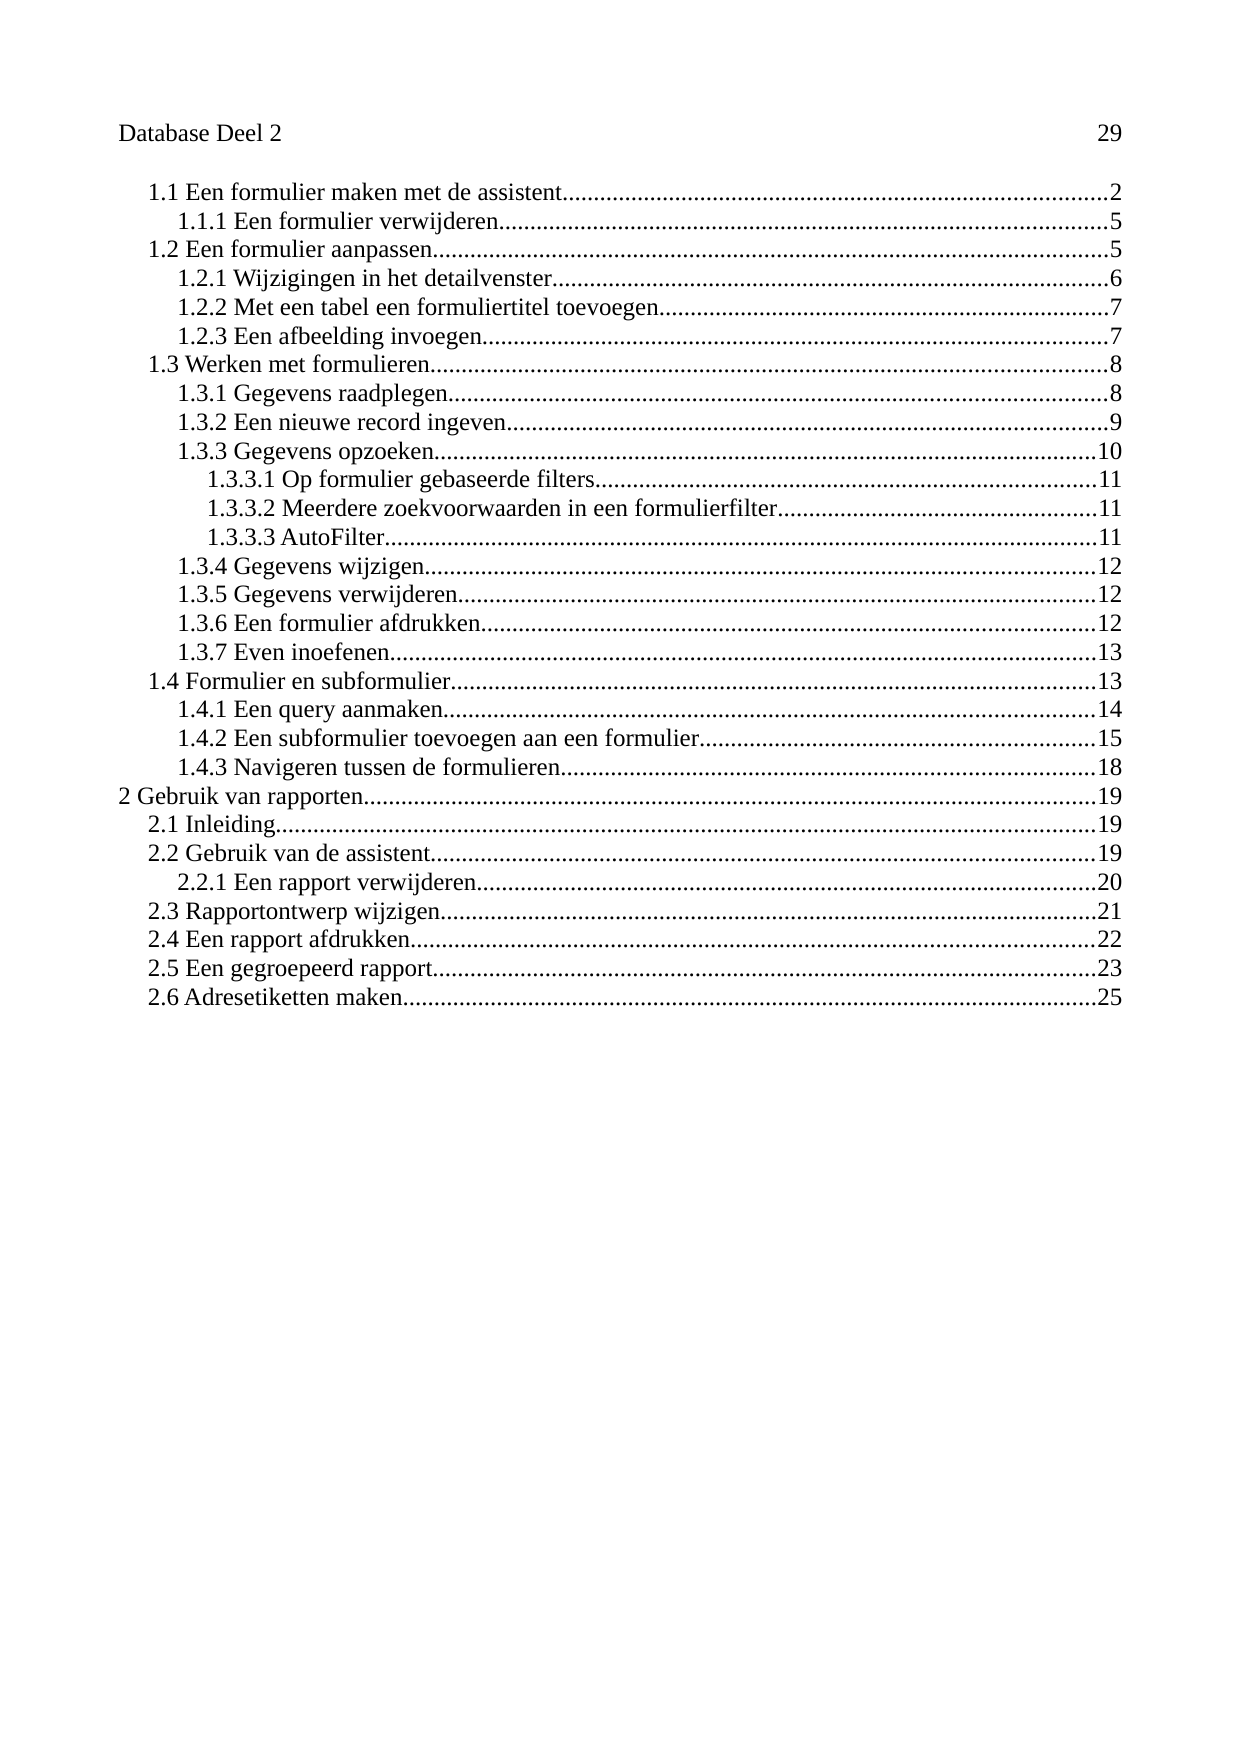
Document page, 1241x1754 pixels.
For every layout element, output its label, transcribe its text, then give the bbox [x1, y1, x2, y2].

text 1.2 Een formulier aanpassen 5 [148, 234, 1122, 263]
text 2.6 Adresetiketten maken 25 [148, 982, 1122, 1011]
text 2.2 Gebruik van de assistent 19 [148, 838, 1122, 867]
text 1.4.3 Navigeren tussen de formulieren 18 [177, 752, 1122, 781]
text 1.3.5 Gegevens verwijderen 12 [177, 579, 1122, 608]
text 1.3.3.2 Meerdere zoekvoorwaarden in een formulierfilter 11 [207, 493, 1122, 522]
text 2.2.1 Een rapport verwijderen 20 [177, 867, 1122, 896]
text 1.3.6 Een formulier afdrukken 12 [177, 608, 1122, 637]
text 1.3.2 Een nieuwe record ingeven 9 [177, 407, 1122, 436]
text 2.4 Een rapport afdrukken 22 [148, 924, 1122, 953]
text 1.3.3.1 Op formulier gebaseerde filters 11 [207, 464, 1122, 493]
text 1.4.1 Een query aanmaken 14 [177, 694, 1122, 723]
text 1.2.3 Een afbeelding invoegen 7 [177, 321, 1122, 349]
text 2.3 Rapportontwerp wijzigen 21 [148, 896, 1122, 924]
text 1.3.3 Gegevens opzoeken 10 [177, 436, 1122, 464]
text 1.3.1 Gegevens raadplegen 8 [177, 378, 1122, 407]
text 2.1 Inleiding 19 [148, 809, 1122, 838]
text 2.5 Een gegroepeerd rapport 23 [148, 953, 1122, 982]
text 1.3.4 Gegevens wijzigen 12 [177, 551, 1122, 579]
text 1.3 Werken met formulieren 8 [148, 349, 1122, 378]
text 1.4.2 Een subformulier toevoegen aan een formulier 15 [177, 723, 1122, 752]
text 1.4 Formulier en subformulier 13 [148, 666, 1122, 694]
text 2 Gebruik van rapporten 19 [118, 781, 1122, 809]
text 1.3.3.3 AutoFilter 11 [207, 522, 1122, 551]
text 1.2.1 Wijzigingen in het detailvenster 6 [177, 263, 1122, 292]
text 1.2.2 Met een tabel een formuliertitel toevoegen 7 [177, 292, 1122, 321]
text 1.3.7 Even inoefenen 13 [177, 637, 1122, 666]
text 1.1 Een formulier maken met de assistent 2 [148, 177, 1122, 206]
text 1.1.1 Een formulier verwijderen 5 [177, 206, 1122, 234]
